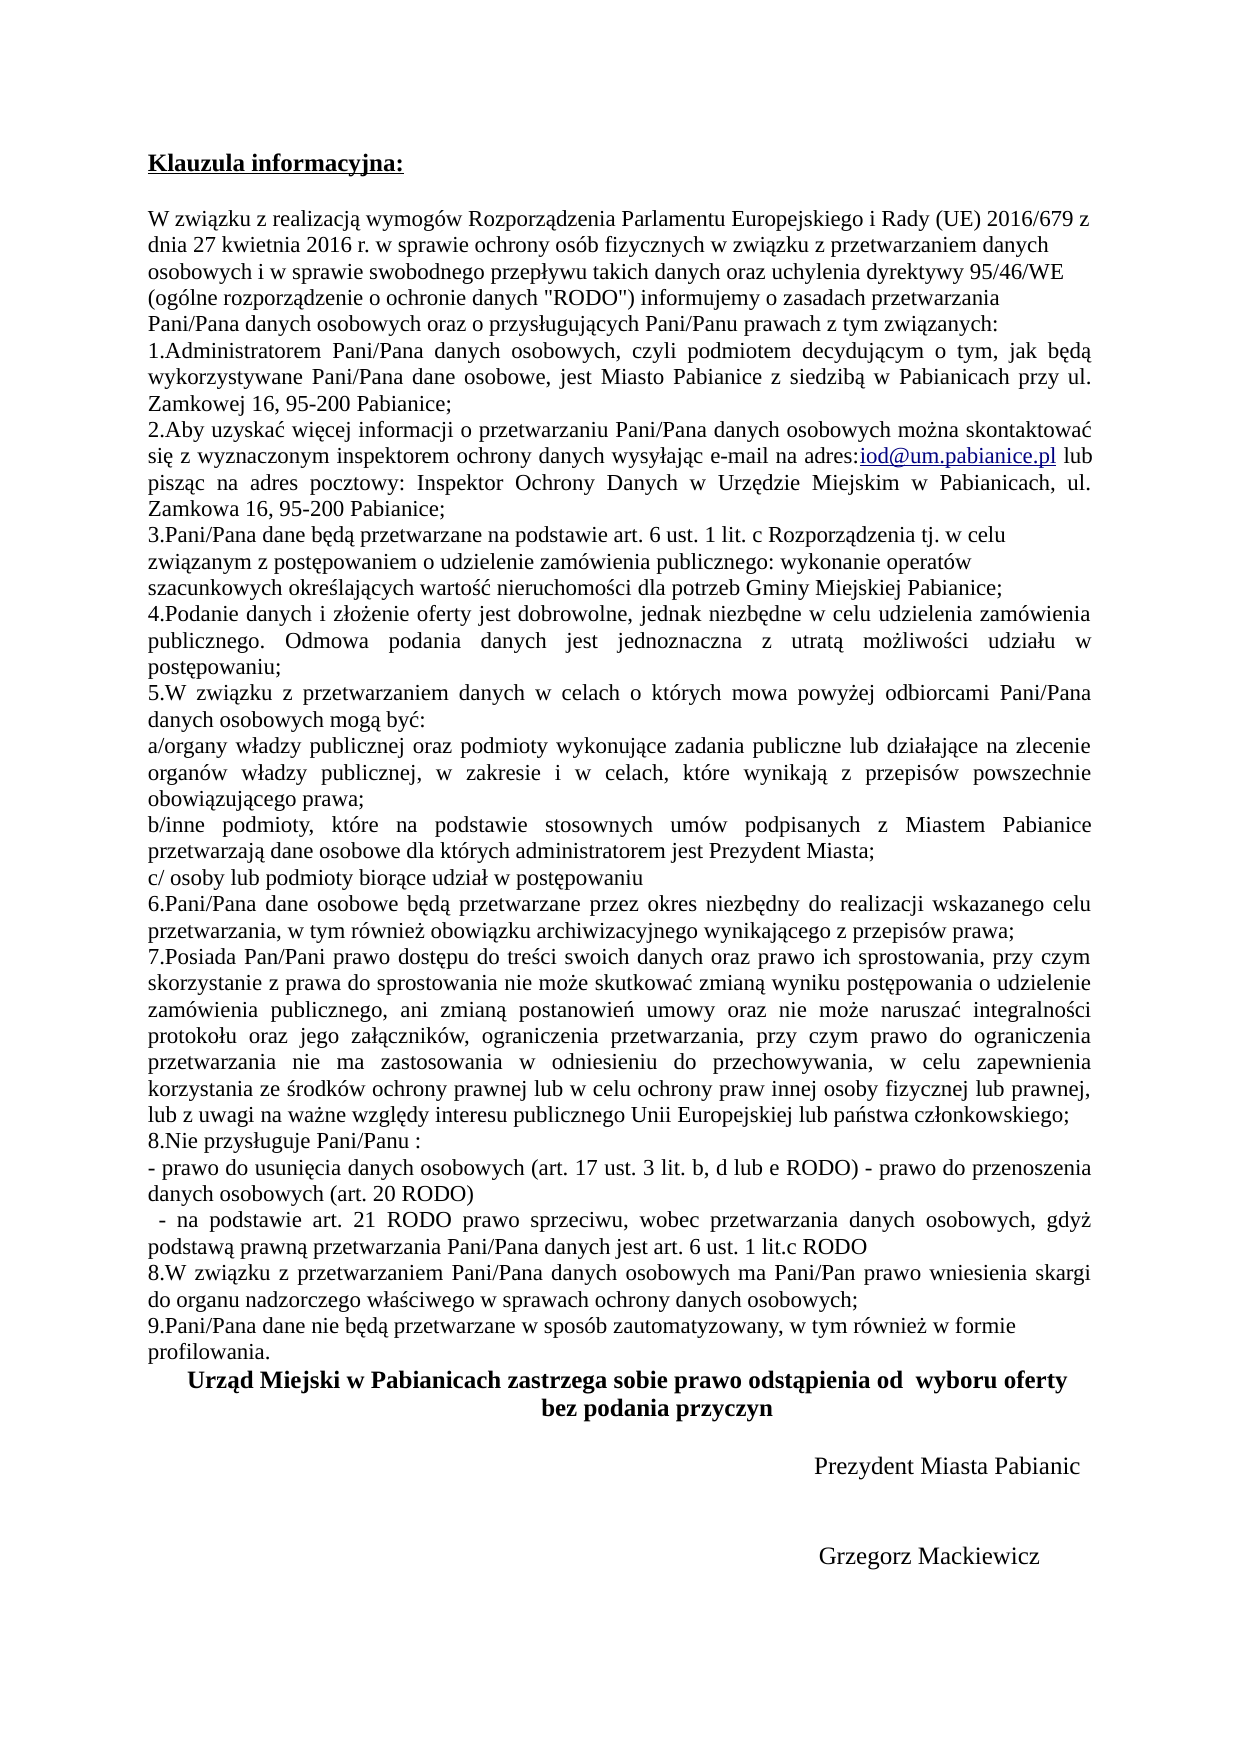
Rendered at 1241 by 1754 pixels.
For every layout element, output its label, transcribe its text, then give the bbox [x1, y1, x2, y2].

text 8.Nie przysługuje Pani/Panu : [148, 1127, 1093, 1154]
text Klauzula informacyjna: [148, 148, 1093, 205]
text b/inne podmioty, które na podstawie stosownych umów podpisanych z Miastem Pabianice przetwarzają dane osobowe dla których administratorem jest Prezydent Miasta; [148, 811, 1093, 864]
text Grzegorz Mackiewicz [162, 1537, 1093, 1571]
text 3.Pani/Pana dane będą przetwarzane na podstawie art. 6 ust. 1 lit. c Rozporządzenia tj. w celu związanym z postępowaniem o udzielenie zamówienia publicznego: wykonanie operatów szacunkowych określających wartość nieruchomości dla potrzeb Gminy Miejskiej Pabianice; [148, 521, 1093, 600]
text - na podstawie art. 21 RODO prawo sprzeciwu, wobec przetwarzania danych osobowych, gdyż podstawą prawną przetwarzania Pani/Pana danych jest art. 6 ust. 1 lit.c RODO [148, 1207, 1093, 1259]
text 4.Podanie danych i złożenie oferty jest dobrowolne, jednak niezbędne w celu udzielenia zamówienia publicznego. Odmowa podania danych jest jednoznaczna z utratą możliwości udziału w postępowaniu; [148, 600, 1093, 679]
text 1.Administratorem Pani/Pana danych osobowych, czyli podmiotem decydującym o tym, jak będą wykorzystywane Pani/Pana dane osobowe, jest Miasto Pabianice z siedzibą w Pabianicach przy ul. Zamkowej 16, 95-200 Pabianice; [148, 337, 1093, 416]
text 6.Pani/Pana dane osobowe będą przetwarzane przez okres niezbędny do realizacji wskazanego celu przetwarzania, w tym również obowiązku archiwizacyjnego wynikającego z przepisów prawa; [148, 890, 1093, 943]
text 8.W związku z przetwarzaniem Pani/Pana danych osobowych ma Pani/Pan prawo wniesienia skargi do organu nadzorczego właściwego w sprawach ochrony danych osobowych; [148, 1259, 1093, 1312]
text 2.Aby uzyskać więcej informacji o przetwarzaniu Pani/Pana danych osobowych można skontaktować się z wyznaczonym inspektorem ochrony danych wysyłając e-mail na adres:iod@um.pabianice.pl lub pisząc na adres pocztowy: Inspektor Ochrony Danych w Urzędzie Miejskim w Pabianicach, ul. Zamkowa 16, 95-200 Pabianice; [148, 416, 1093, 521]
text c/ osoby lub podmioty biorące udział w postępowaniu [148, 864, 1093, 890]
text 9.Pani/Pana dane nie będą przetwarzane w sposób zautomatyzowany, w tym również w formie profilowania. [148, 1312, 1093, 1365]
text - prawo do usunięcia danych osobowych (art. 17 ust. 3 lit. b, d lub e RODO) - prawo do przenoszenia danych osobowych (art. 20 RODO) [148, 1154, 1093, 1207]
text 7.Posiada Pan/Pani prawo dostępu do treści swoich danych oraz prawo ich sprostowania, przy czym skorzystanie z prawa do sprostowania nie może skutkować zmianą wyniku postępowania o udzielenie zamówienia publicznego, ani zmianą postanowień umowy oraz nie może naruszać integralności protokołu oraz jego załączników, ograniczenia przetwarzania, przy czym prawo do ograniczenia przetwarzania nie ma zastosowania w odniesieniu do przechowywania, w celu zapewnienia korzystania ze środków ochrony prawnej lub w celu ochrony praw innej osoby fizycznej lub prawnej, lub z uwagi na ważne względy interesu publicznego Unii Europejskiej lub państwa członkowskiego; [148, 943, 1093, 1127]
text 5.W związku z przetwarzaniem danych w celach o których mowa powyżej odbiorcami Pani/Pana danych osobowych mogą być: [148, 679, 1093, 732]
text Prezydent Miasta Pabianic [162, 1451, 1093, 1537]
text a/organy władzy publicznej oraz podmioty wykonujące zadania publiczne lub działające na zlecenie organów władzy publicznej, w zakresie i w celach, które wynikają z przepisów powszechnie obowiązującego prawa; [148, 732, 1093, 811]
text Urząd Miejski w Pabianicach zastrzega sobie prawo odstąpienia od wyboru oferty bez podania przyczyn [162, 1365, 1093, 1422]
text W związku z realizacją wymogów Rozporządzenia Parlamentu Europejskiego i Rady (UE) 2016/679 z dnia 27 kwietnia 2016 r. w sprawie ochrony osób fizycznych w związku z przetwarzaniem danych osobowych i w sprawie swobodnego przepływu takich danych oraz uchylenia dyrektywy 95/46/WE (ogólne rozporządzenie o ochronie danych "RODO") informujemy o zasadach przetwarzania Pani/Pana danych osobowych oraz o przysługujących Pani/Panu prawach z tym związanych: [148, 205, 1093, 337]
